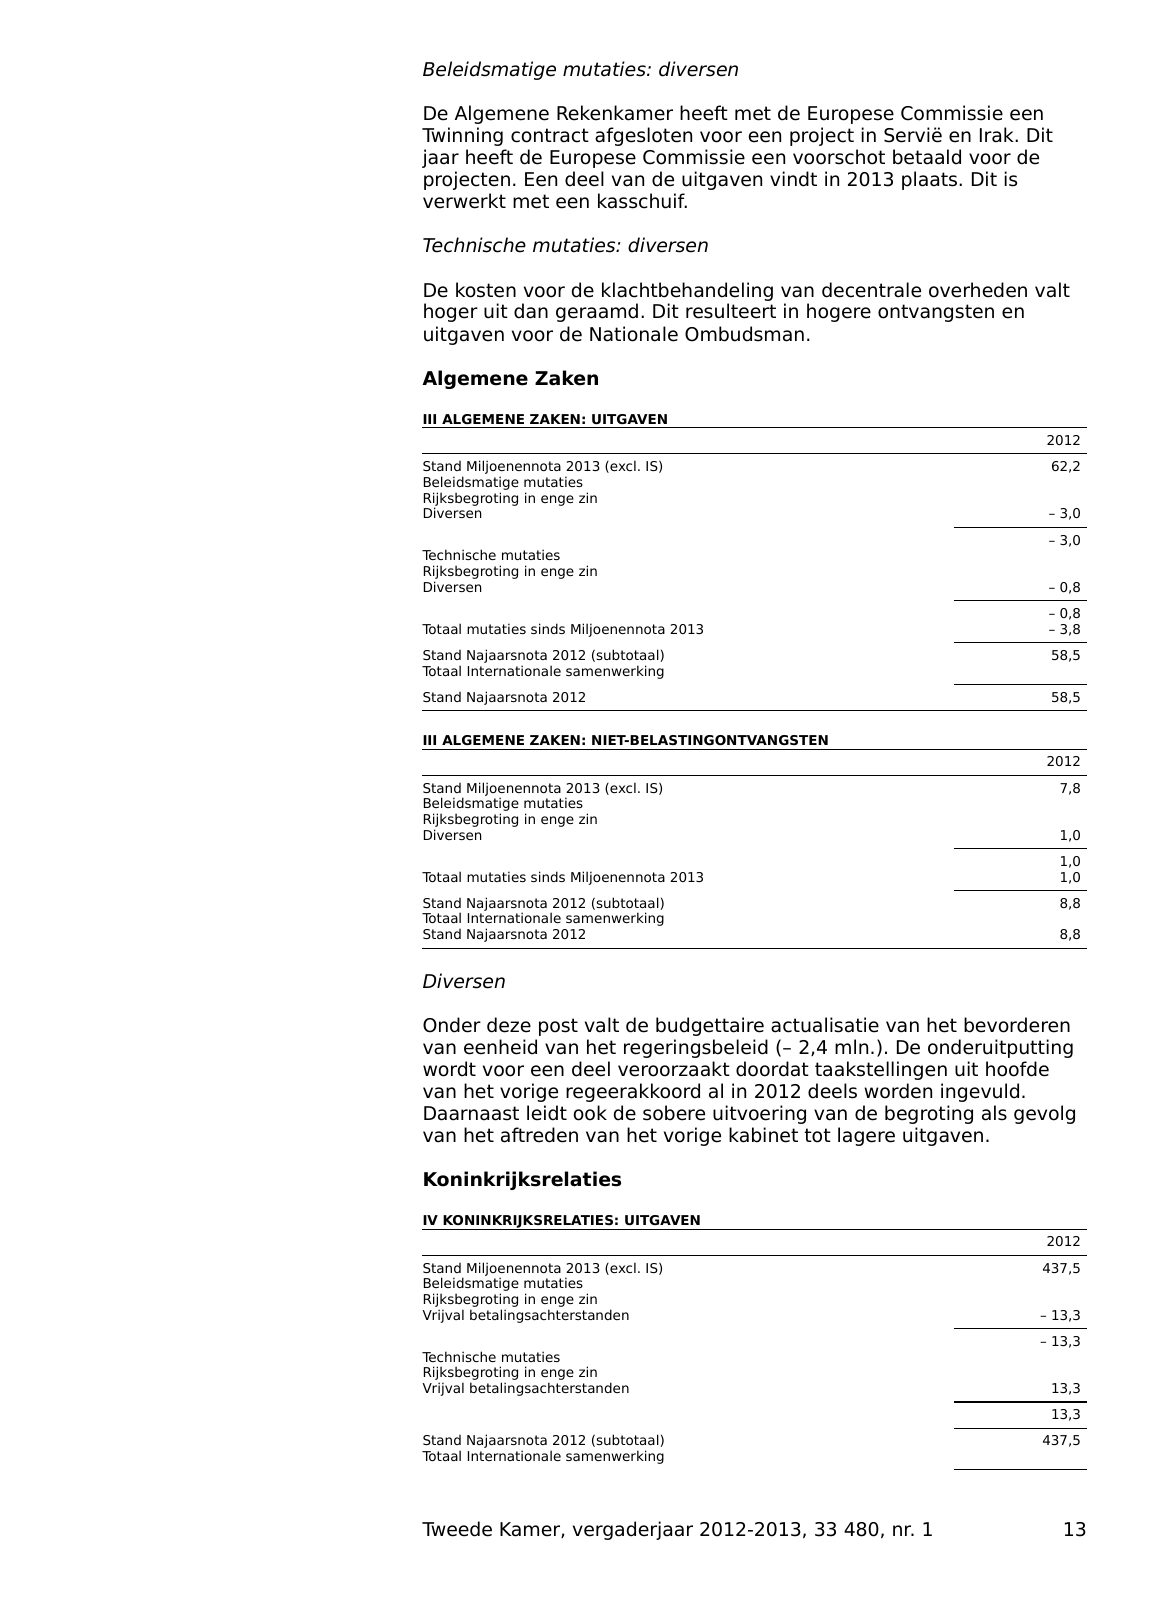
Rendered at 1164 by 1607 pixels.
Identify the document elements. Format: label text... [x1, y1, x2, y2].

table_cell Rijksbegroting in enge zin [422, 1292, 954, 1308]
subtitle Koninkrijksrelaties [422, 1169, 1087, 1191]
subtitle Algemene Zaken [422, 368, 1087, 389]
table_cell Diversen [422, 828, 954, 848]
table_cell 13,3 [954, 1381, 1087, 1401]
table_cell Rijksbegroting in enge zin [422, 1365, 954, 1381]
table_cell [954, 548, 1087, 564]
table_cell 437,5 [954, 1429, 1087, 1449]
table_cell 2012 [954, 750, 1087, 775]
table_cell Totaal Internationale samenwerking [422, 911, 954, 927]
text Onder deze post valt de budgettaire actualisatie van het bevorderen van eenheid van het regeringsbeleid (– 2,4 mln.). De onderuitputting wordt voor een deel veroorzaakt doordat taakstellingen uit hoofde van het vorige regeerakkoord al in 2012 deels worden ingevuld. [422, 1015, 1087, 1103]
table_cell Beleidsmatige mutaties [422, 796, 954, 812]
table_cell – 3,8 [954, 621, 1087, 642]
table_cell 13,3 [954, 1403, 1087, 1427]
table_cell 2012 [954, 1230, 1087, 1255]
subtitle Diversen [422, 971, 1087, 993]
table_cell Stand Miljoenennota 2013 (excl. IS) [422, 776, 954, 796]
table_cell Stand Miljoenennota 2013 (excl. IS) [422, 1256, 954, 1276]
table_cell 8,8 [954, 927, 1087, 947]
table_header IV KONINKRIJKSRELATIES: UITGAVEN [422, 1213, 1087, 1228]
table_cell [954, 796, 1087, 812]
table_cell [954, 475, 1087, 491]
table_cell – 0,8 [954, 580, 1087, 600]
table_cell 1,0 [954, 828, 1087, 848]
table_cell [954, 1449, 1087, 1469]
table_cell Totaal Internationale samenwerking [422, 1449, 954, 1469]
table_cell Totaal mutaties sinds Miljoenennota 2013 [422, 870, 954, 890]
text De Algemene Rekenkamer heeft met de Europese Commissie een Twinning contract afgesloten voor een project in Servië en Irak. Dit jaar heeft de Europese Commissie een voorschot betaald voor de projecten. Een deel van de uitgaven vindt in 2013 plaats. Dit is verwerkt met een kasschuif. [422, 103, 1087, 213]
table_cell 58,5 [954, 643, 1087, 663]
table_cell Stand Najaarsnota 2012 (subtotaal) [422, 642, 954, 663]
table_cell – 3,0 [954, 506, 1087, 527]
table_cell [954, 1350, 1087, 1365]
table_cell [422, 600, 954, 621]
table_cell Stand Najaarsnota 2012 [422, 684, 954, 710]
table_cell – 13,3 [954, 1329, 1087, 1349]
table_cell – 13,3 [954, 1308, 1087, 1328]
table_header III ALGEMENE ZAKEN: NIET-BELASTINGONTVANGSTEN [422, 733, 1087, 748]
table_cell [954, 663, 1087, 684]
table_cell 8,8 [954, 891, 1087, 911]
table_cell Rijksbegroting in enge zin [422, 491, 954, 506]
table_cell Beleidsmatige mutaties [422, 475, 954, 491]
table_cell Stand Najaarsnota 2012 (subtotaal) [422, 890, 954, 911]
table_cell [422, 1401, 954, 1427]
table_cell Stand Miljoenennota 2013 (excl. IS) [422, 454, 954, 475]
table_cell [422, 428, 954, 453]
table_cell [954, 1276, 1087, 1292]
table_cell 62,2 [954, 454, 1087, 475]
subtitle Technische mutaties: diversen [422, 235, 1087, 257]
table_cell Stand Najaarsnota 2012 [422, 927, 954, 947]
table_cell [422, 1328, 954, 1349]
table_cell 7,8 [954, 776, 1087, 796]
table_cell 2012 [954, 428, 1087, 453]
table_cell Rijksbegroting in enge zin [422, 564, 954, 579]
table_cell Vrijval betalingsachterstanden [422, 1381, 954, 1401]
table_cell 58,5 [954, 685, 1087, 710]
table_cell Technische mutaties [422, 1350, 954, 1365]
table_cell – 3,0 [954, 528, 1087, 548]
text De kosten voor de klachtbehandeling van decentrale overheden valt hoger uit dan geraamd. Dit resulteert in hogere ontvangsten en uitgaven voor de Nationale Ombudsman. [422, 279, 1087, 345]
table_cell Beleidsmatige mutaties [422, 1276, 954, 1292]
table_cell Totaal Internationale samenwerking [422, 663, 954, 684]
table_cell [422, 527, 954, 548]
table_cell [954, 491, 1087, 506]
table_cell Diversen [422, 580, 954, 600]
table_cell Vrijval betalingsachterstanden [422, 1308, 954, 1328]
table_cell [954, 1365, 1087, 1381]
table_cell [422, 750, 954, 775]
table_cell – 0,8 [954, 601, 1087, 621]
table_cell 437,5 [954, 1256, 1087, 1276]
table_cell 1,0 [954, 870, 1087, 890]
table_cell Stand Najaarsnota 2012 (subtotaal) [422, 1428, 954, 1449]
table_cell Technische mutaties [422, 548, 954, 564]
table_cell [954, 812, 1087, 828]
subtitle Beleidsmatige mutaties: diversen [422, 59, 1087, 81]
table_header III ALGEMENE ZAKEN: UITGAVEN [422, 411, 1087, 427]
table_cell [954, 1292, 1087, 1308]
text Daarnaast leidt ook de sobere uitvoering van de begroting als gevolg van het aftreden van het vorige kabinet tot lagere uitgaven. [422, 1103, 1087, 1147]
table_cell [422, 1230, 954, 1255]
table_cell 1,0 [954, 849, 1087, 869]
table_cell Totaal mutaties sinds Miljoenennota 2013 [422, 621, 954, 642]
table_cell [954, 911, 1087, 927]
table_cell Diversen [422, 506, 954, 527]
table_cell Rijksbegroting in enge zin [422, 812, 954, 828]
table_cell [954, 564, 1087, 579]
table_cell [422, 848, 954, 869]
